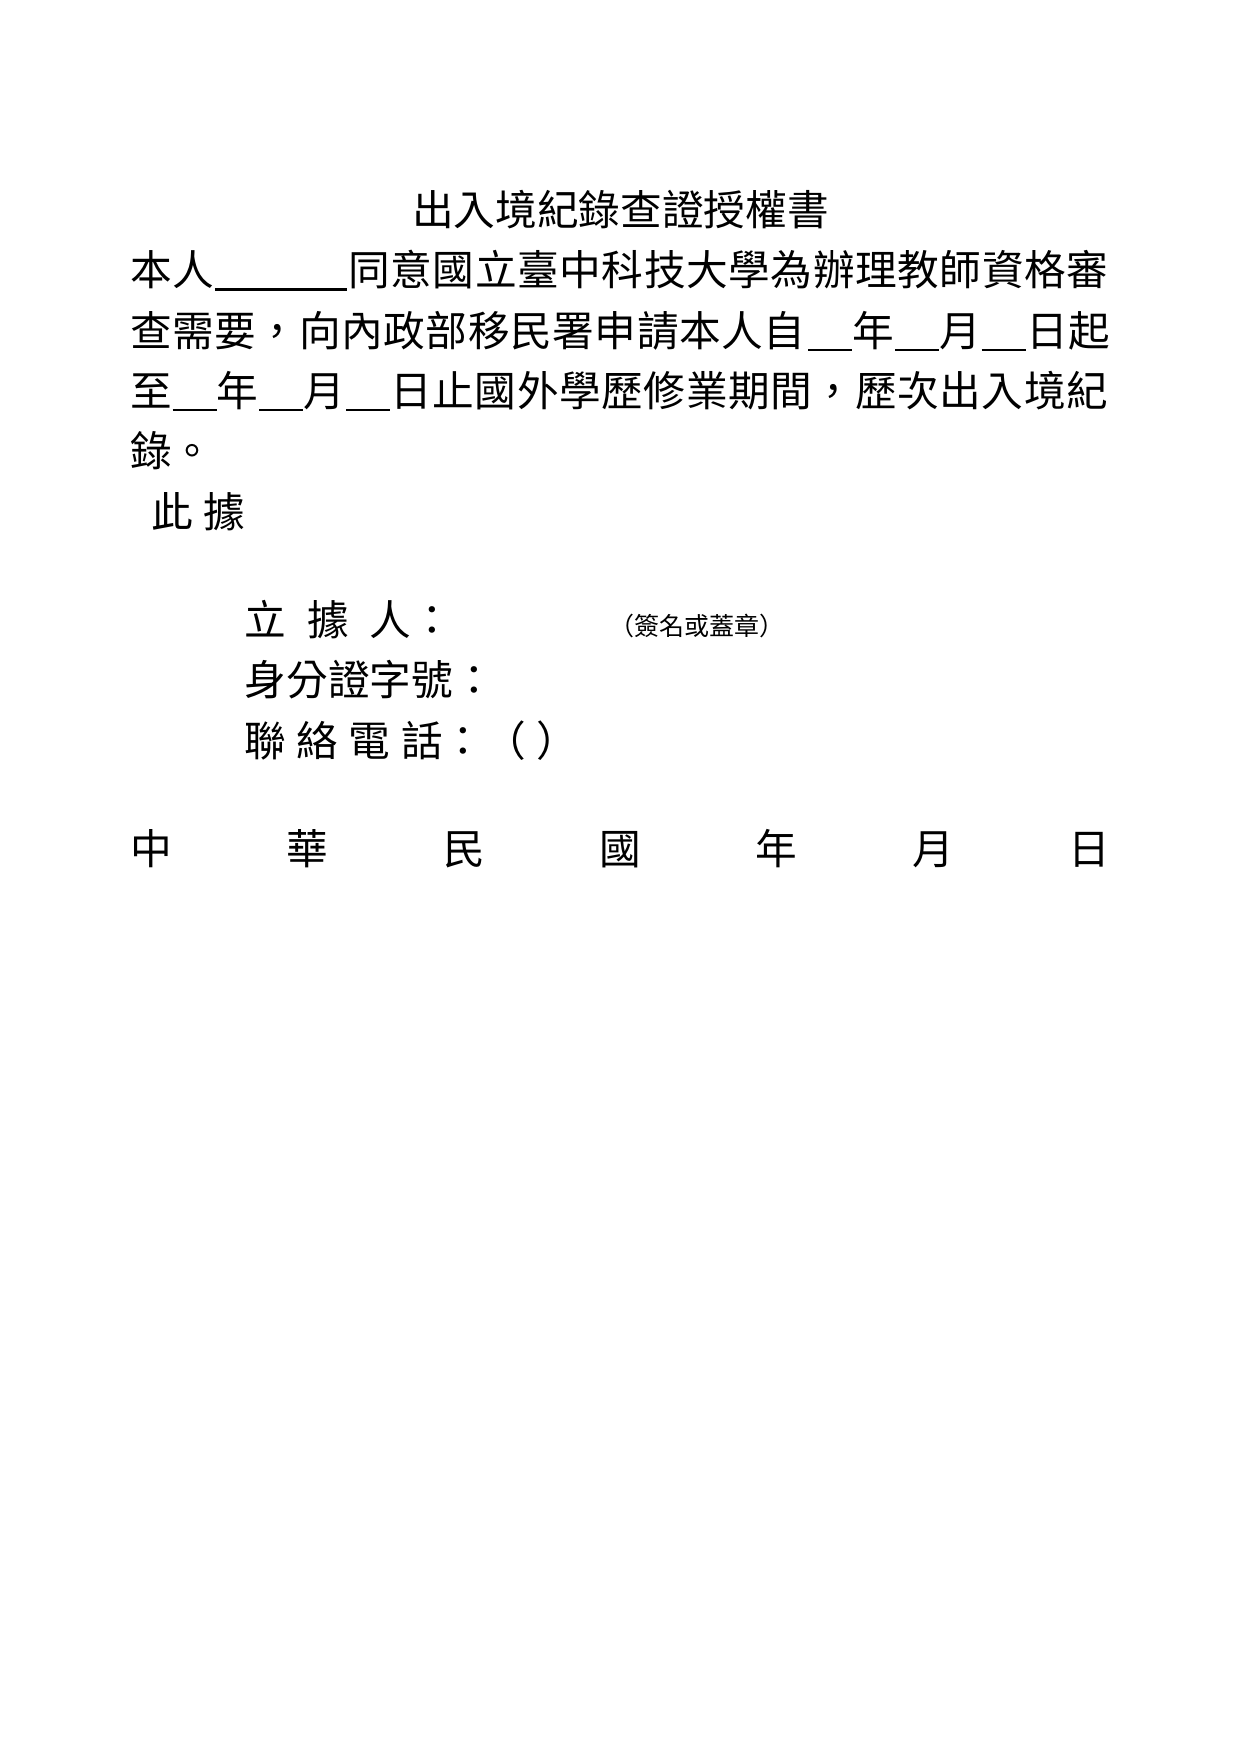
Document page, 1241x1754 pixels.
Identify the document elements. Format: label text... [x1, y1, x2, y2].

text 聯 絡 電 話：（ ） [130, 708, 1110, 768]
text 此 據 [130, 479, 1110, 539]
text 立 據 人： （簽名或蓋章） [130, 587, 1110, 647]
text 中華民國年月日 [130, 816, 1110, 876]
text 身分證字號： [130, 647, 1110, 708]
text 出入境紀錄查證授權書 [130, 177, 1110, 237]
text 本人 同意國立臺中科技大學為辦理教師資格審查需要，向內政部移民署申請本人自 年 月 日起至 年 月 日止國外學歷修業期間，歷次出入境紀錄。 [130, 237, 1110, 479]
